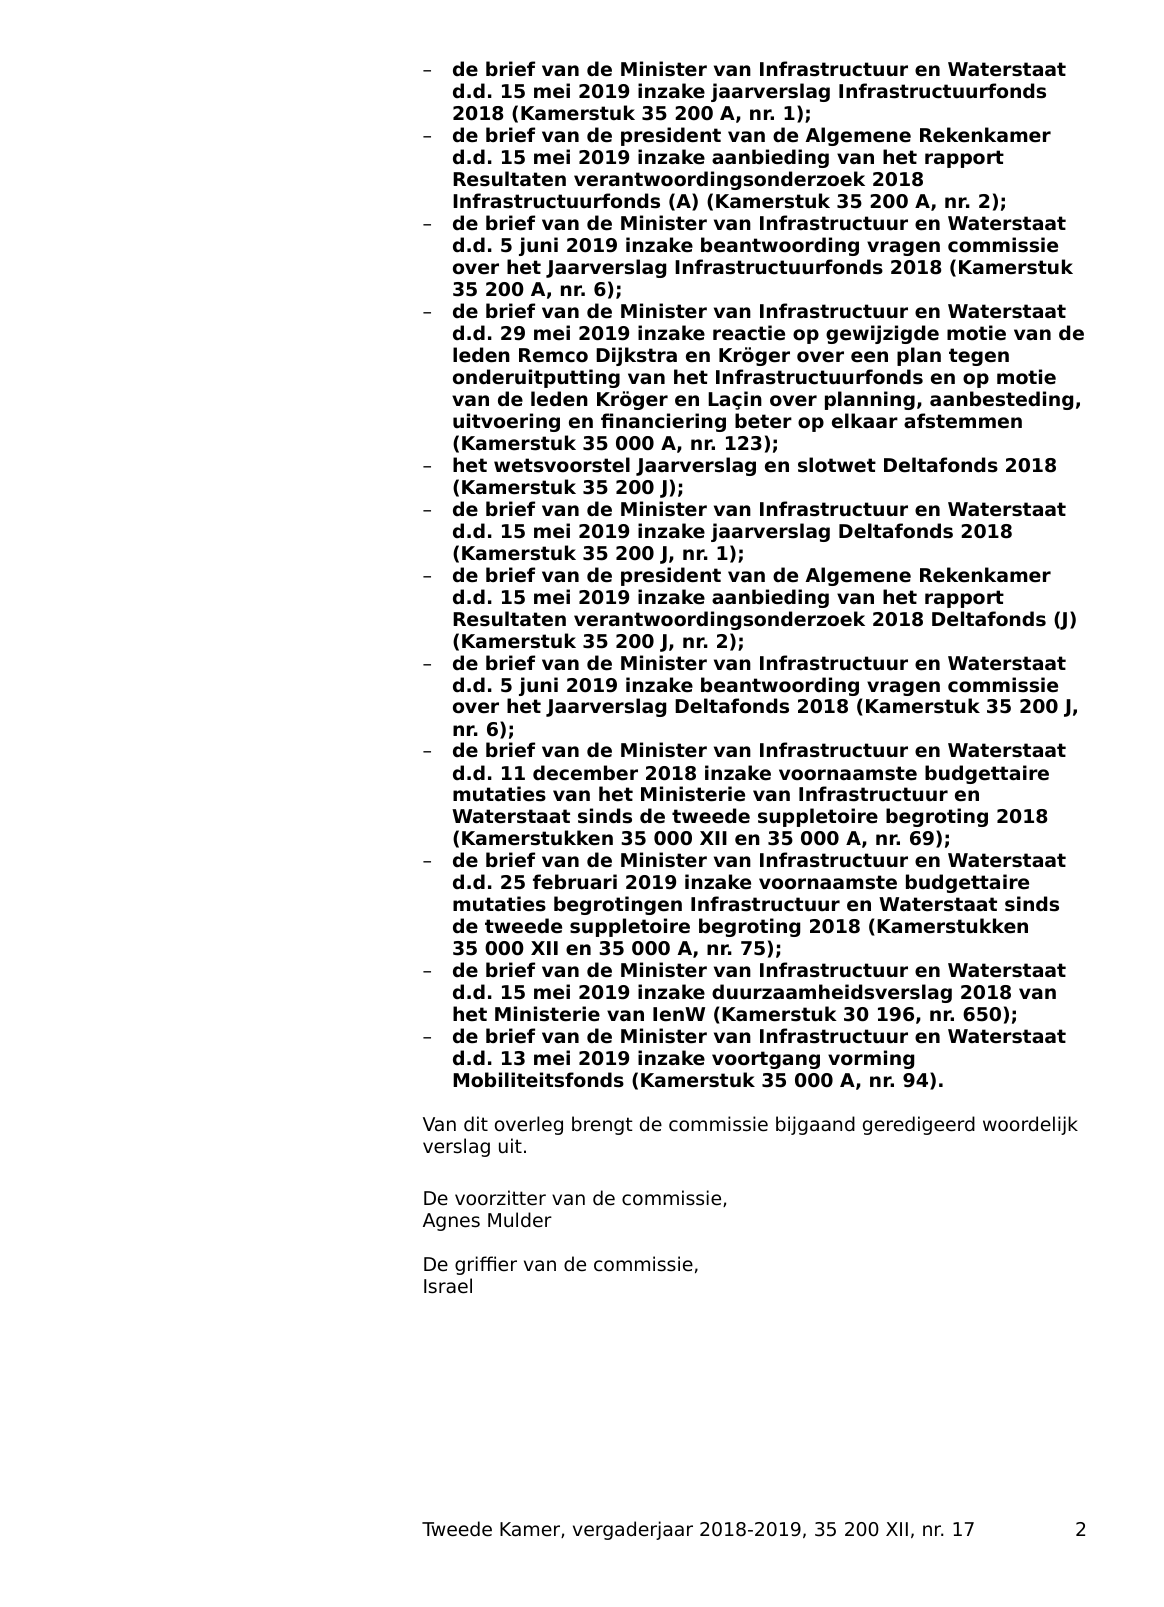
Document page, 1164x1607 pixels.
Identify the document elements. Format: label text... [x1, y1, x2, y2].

text – de brief van de Minister van Infrastructuur en Waterstaat d.d. 15 mei 2019 inzake jaarverslag Infrastructuurfonds 2018 (Kamerstuk 35 200 A, nr. 1); [422, 59, 1087, 125]
text – de brief van de Minister van Infrastructuur en Waterstaat d.d. 5 juni 2019 inzake beantwoording vragen commissie over het Jaarverslag Infrastructuurfonds 2018 (Kamerstuk 35 200 A, nr. 6); [422, 213, 1087, 301]
text – de brief van de Minister van Infrastructuur en Waterstaat d.d. 15 mei 2019 inzake jaarverslag Deltafonds 2018 (Kamerstuk 35 200 J, nr. 1); [422, 499, 1087, 564]
text – de brief van de Minister van Infrastructuur en Waterstaat d.d. 11 december 2018 inzake voornaamste budgettaire mutaties van het Ministerie van Infrastructuur en Waterstaat sinds de tweede suppletoire begroting 2018 (Kamerstukken 35 000 XII en 35 000 A, nr. 69); [422, 740, 1087, 850]
text – de brief van de Minister van Infrastructuur en Waterstaat d.d. 5 juni 2019 inzake beantwoording vragen commissie over het Jaarverslag Deltafonds 2018 (Kamerstuk 35 200 J, nr. 6); [422, 652, 1087, 740]
text – de brief van de president van de Algemene Rekenkamer d.d. 15 mei 2019 inzake aanbieding van het rapport Resultaten verantwoordingsonderzoek 2018 Deltafonds (J) (Kamerstuk 35 200 J, nr. 2); [422, 564, 1087, 652]
text – de brief van de Minister van Infrastructuur en Waterstaat d.d. 13 mei 2019 inzake voortgang vorming Mobiliteitsfonds (Kamerstuk 35 000 A, nr. 94). [422, 1026, 1087, 1092]
text De voorzitter van de commissie, Agnes Mulder [422, 1188, 1087, 1232]
text – de brief van de Minister van Infrastructuur en Waterstaat d.d. 25 februari 2019 inzake voornaamste budgettaire mutaties begrotingen Infrastructuur en Waterstaat sinds de tweede suppletoire begroting 2018 (Kamerstukken 35 000 XII en 35 000 A, nr. 75); [422, 850, 1087, 960]
text – de brief van de Minister van Infrastructuur en Waterstaat d.d. 29 mei 2019 inzake reactie op gewijzigde motie van de leden Remco Dijkstra en Kröger over een plan tegen onderuitputting van het Infrastructuurfonds en op motie van de leden Kröger en Laçin over planning, aanbesteding, uitvoering en financiering beter op elkaar afstemmen (Kamerstuk 35 000 A, nr. 123); [422, 301, 1087, 455]
text – de brief van de Minister van Infrastructuur en Waterstaat d.d. 15 mei 2019 inzake duurzaamheidsverslag 2018 van het Ministerie van IenW (Kamerstuk 30 196, nr. 650); [422, 960, 1087, 1026]
text – de brief van de president van de Algemene Rekenkamer d.d. 15 mei 2019 inzake aanbieding van het rapport Resultaten verantwoordingsonderzoek 2018 Infrastructuurfonds (A) (Kamerstuk 35 200 A, nr. 2); [422, 125, 1087, 213]
text De griffier van de commissie, Israel [422, 1254, 1087, 1298]
text Van dit overleg brengt de commissie bijgaand geredigeerd woordelijk verslag uit. [422, 1114, 1087, 1158]
text – het wetsvoorstel Jaarverslag en slotwet Deltafonds 2018 (Kamerstuk 35 200 J); [422, 455, 1087, 499]
